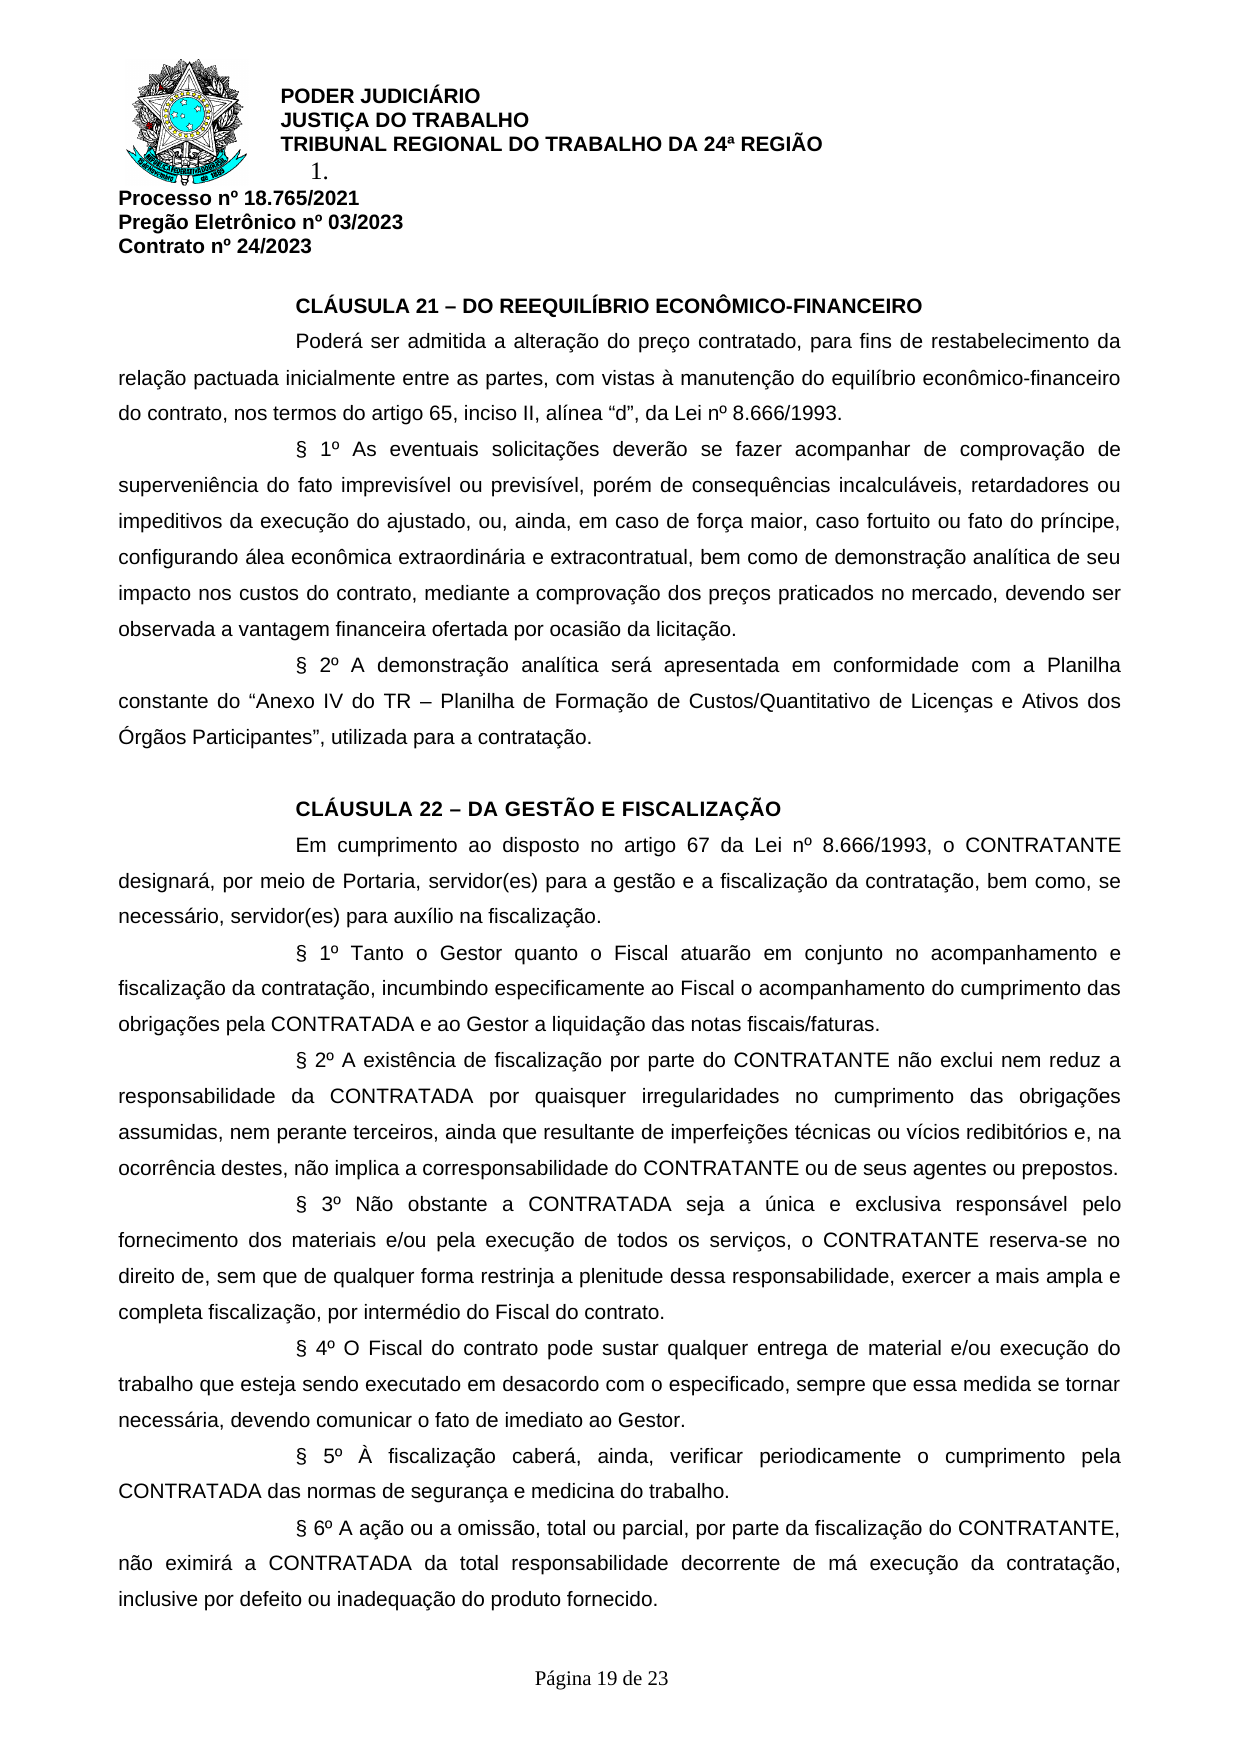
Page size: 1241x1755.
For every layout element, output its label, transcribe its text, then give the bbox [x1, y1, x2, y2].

text CLÁUSULA 22 – DA GESTÃO E FISCALIZAÇÃO [118, 797, 1119, 821]
text § 2º A demonstração analítica será apresentada em conformidade com a Planilha constante do “Anexo IV do TR – Planilha de Formação de Custos/Quantitativo de Licenças e Ativos dos Órgãos Participantes”, utilizada para a contratação. [118, 653, 1122, 749]
text § 1º As eventuais solicitações deverão se fazer acompanhar de comprovação de superveniência do fato imprevisível ou previsível, porém de consequências incalculáveis, retardadores ou impeditivos da execução do ajustado, ou, ainda, em caso de força maior, caso fortuito ou fato do príncipe, configurando álea econômica extraordinária e extracontratual, bem como de demonstração analítica de seu impacto nos custos do contrato, mediante a comprovação dos preços praticados no mercado, devendo ser observada a vantagem financeira ofertada por ocasião da licitação. [118, 437, 1122, 641]
text § 1º Tanto o Gestor quanto o Fiscal atuarão em conjunto no acompanhamento e fiscalização da contratação, incumbindo especificamente ao Fiscal o acompanhamento do cumprimento das obrigações pela CONTRATADA e ao Gestor a liquidação das notas fiscais/faturas. [118, 940, 1122, 1036]
text § 3º Não obstante a CONTRATADA seja a única e exclusiva responsável pelo fornecimento dos materiais e/ou pela execução de todos os serviços, o CONTRATANTE reserva-se no direito de, sem que de qualquer forma restrinja a plenitude dessa responsabilidade, exercer a mais ampla e completa fiscalização, por intermédio do Fiscal do contrato. [118, 1192, 1122, 1324]
text Poderá ser admitida a alteração do preço contratado, para fins de restabelecimento da relação pactuada inicialmente entre as partes, com vistas à manutenção do equilíbrio econômico-financeiro do contrato, nos termos do artigo 65, inciso II, alínea “d”, da Lei nº 8.666/1993. [118, 329, 1122, 425]
text § 2º A existência de fiscalização por parte do CONTRATANTE não exclui nem reduz a responsabilidade da CONTRATADA por quaisquer irregularidades no cumprimento das obrigações assumidas, nem perante terceiros, ainda que resultante de imperfeições técnicas ou vícios redibitórios e, na ocorrência destes, não implica a corresponsabilidade do CONTRATANTE ou de seus agentes ou prepostos. [118, 1048, 1122, 1180]
text § 6º A ação ou a omissão, total ou parcial, por parte da fiscalização do CONTRATANTE, não eximirá a CONTRATADA da total responsabilidade decorrente de má execução da contratação, inclusive por defeito ou inadequação do produto fornecido. [118, 1515, 1122, 1611]
text CLÁUSULA 21 – DO REEQUILÍBRIO ECONÔMICO-FINANCEIRO [118, 293, 1122, 317]
text § 5º À fiscalização caberá, ainda, verificar periodicamente o cumprimento pela CONTRATADA das normas de segurança e medicina do trabalho. [118, 1443, 1122, 1503]
text § 4º O Fiscal do contrato pode sustar qualquer entrega de material e/ou execução do trabalho que esteja sendo executado em desacordo com o especificado, sempre que essa medida se tornar necessária, devendo comunicar o fato de imediato ao Gestor. [118, 1336, 1122, 1431]
text Em cumprimento ao disposto no artigo 67 da Lei nº 8.666/1993, o CONTRATANTE designará, por meio de Portaria, servidor(es) para a gestão e a fiscalização da contratação, bem como, se necessário, servidor(es) para auxílio na fiscalização. [118, 832, 1122, 928]
